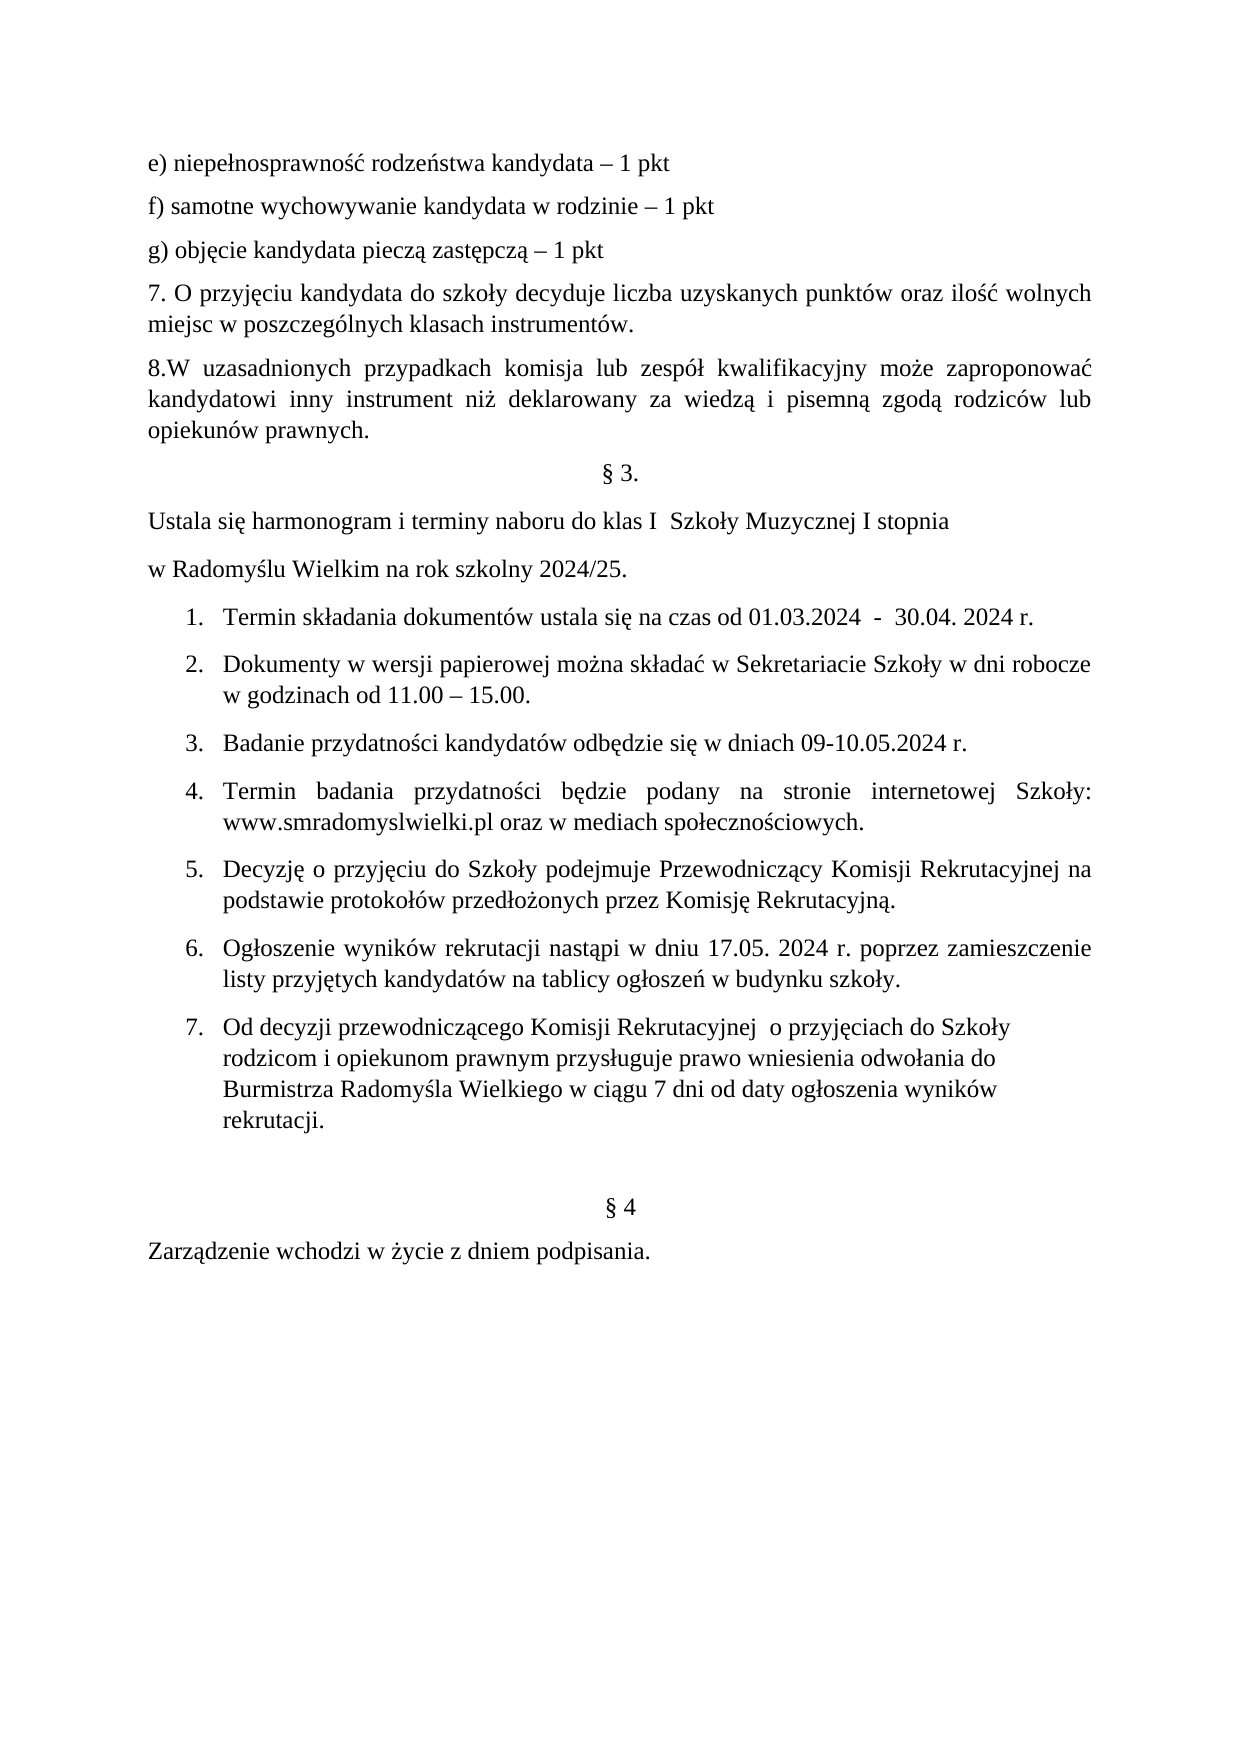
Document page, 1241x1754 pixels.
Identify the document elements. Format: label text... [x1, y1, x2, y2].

text g) objęcie kandydata pieczą zastępczą – 1 pkt [148, 235, 1093, 263]
text w Radomyślu Wielkim na rok szkolny 2024/25. [148, 554, 1093, 583]
list Ogłoszenie wyników rekrutacji nastąpi w dniu 17.05. 2024 r. poprzez zamieszczenie listy przyjętych kandydatów na tablicy ogłoszeń w budynku szkoły. [185, 933, 1093, 993]
text Zarządzenie wchodzi w życie z dniem podpisania. [148, 1236, 1093, 1264]
list Badanie przydatności kandydatów odbędzie się w dniach 09-10.05.2024 r. [185, 728, 1093, 757]
list Dokumenty w wersji papierowej można składać w Sekretariacie Szkoły w dni robocze w godzinach od 11.00 – 15.00. [185, 649, 1093, 709]
list 8.W uzasadnionych przypadkach komisja lub zespół kwalifikacyjny może zaproponować kandydatowi inny instrument niż deklarowany za wiedzą i pisemną zgodą rodziców lub opiekunów prawnych. [148, 353, 1093, 444]
text f) samotne wychowywanie kandydata w rodzinie – 1 pkt [148, 191, 1093, 220]
list Termin składania dokumentów ustala się na czas od 01.03.2024 - 30.04. 2024 r. [185, 602, 1093, 630]
list Termin badania przydatności będzie podany na stronie internetowej Szkoły: www.smradomyslwielki.pl oraz w mediach społecznościowych. [185, 776, 1093, 836]
text 7. O przyjęciu kandydata do szkoły decyduje liczba uzyskanych punktów oraz ilość wolnych miejsc w poszczególnych klasach instrumentów. [148, 278, 1093, 338]
text § 3. [148, 458, 1093, 487]
list Od decyzji przewodniczącego Komisji Rekrutacyjnej o przyjęciach do Szkoły rodzicom i opiekunom prawnym przysługuje prawo wniesienia odwołania do Burmistrza Radomyśla Wielkiego w ciągu 7 dni od daty ogłoszenia wyników rekrutacji. [185, 1012, 1093, 1134]
text e) niepełnosprawność rodzeństwa kandydata – 1 pkt [148, 148, 1093, 176]
list Decyzję o przyjęciu do Szkoły podejmuje Przewodniczący Komisji Rekrutacyjnej na podstawie protokołów przedłożonych przez Komisję Rekrutacyjną. [185, 854, 1093, 914]
text Ustala się harmonogram i terminy naboru do klas I Szkoły Muzycznej I stopnia [148, 506, 1093, 535]
text § 4 [148, 1192, 1093, 1221]
